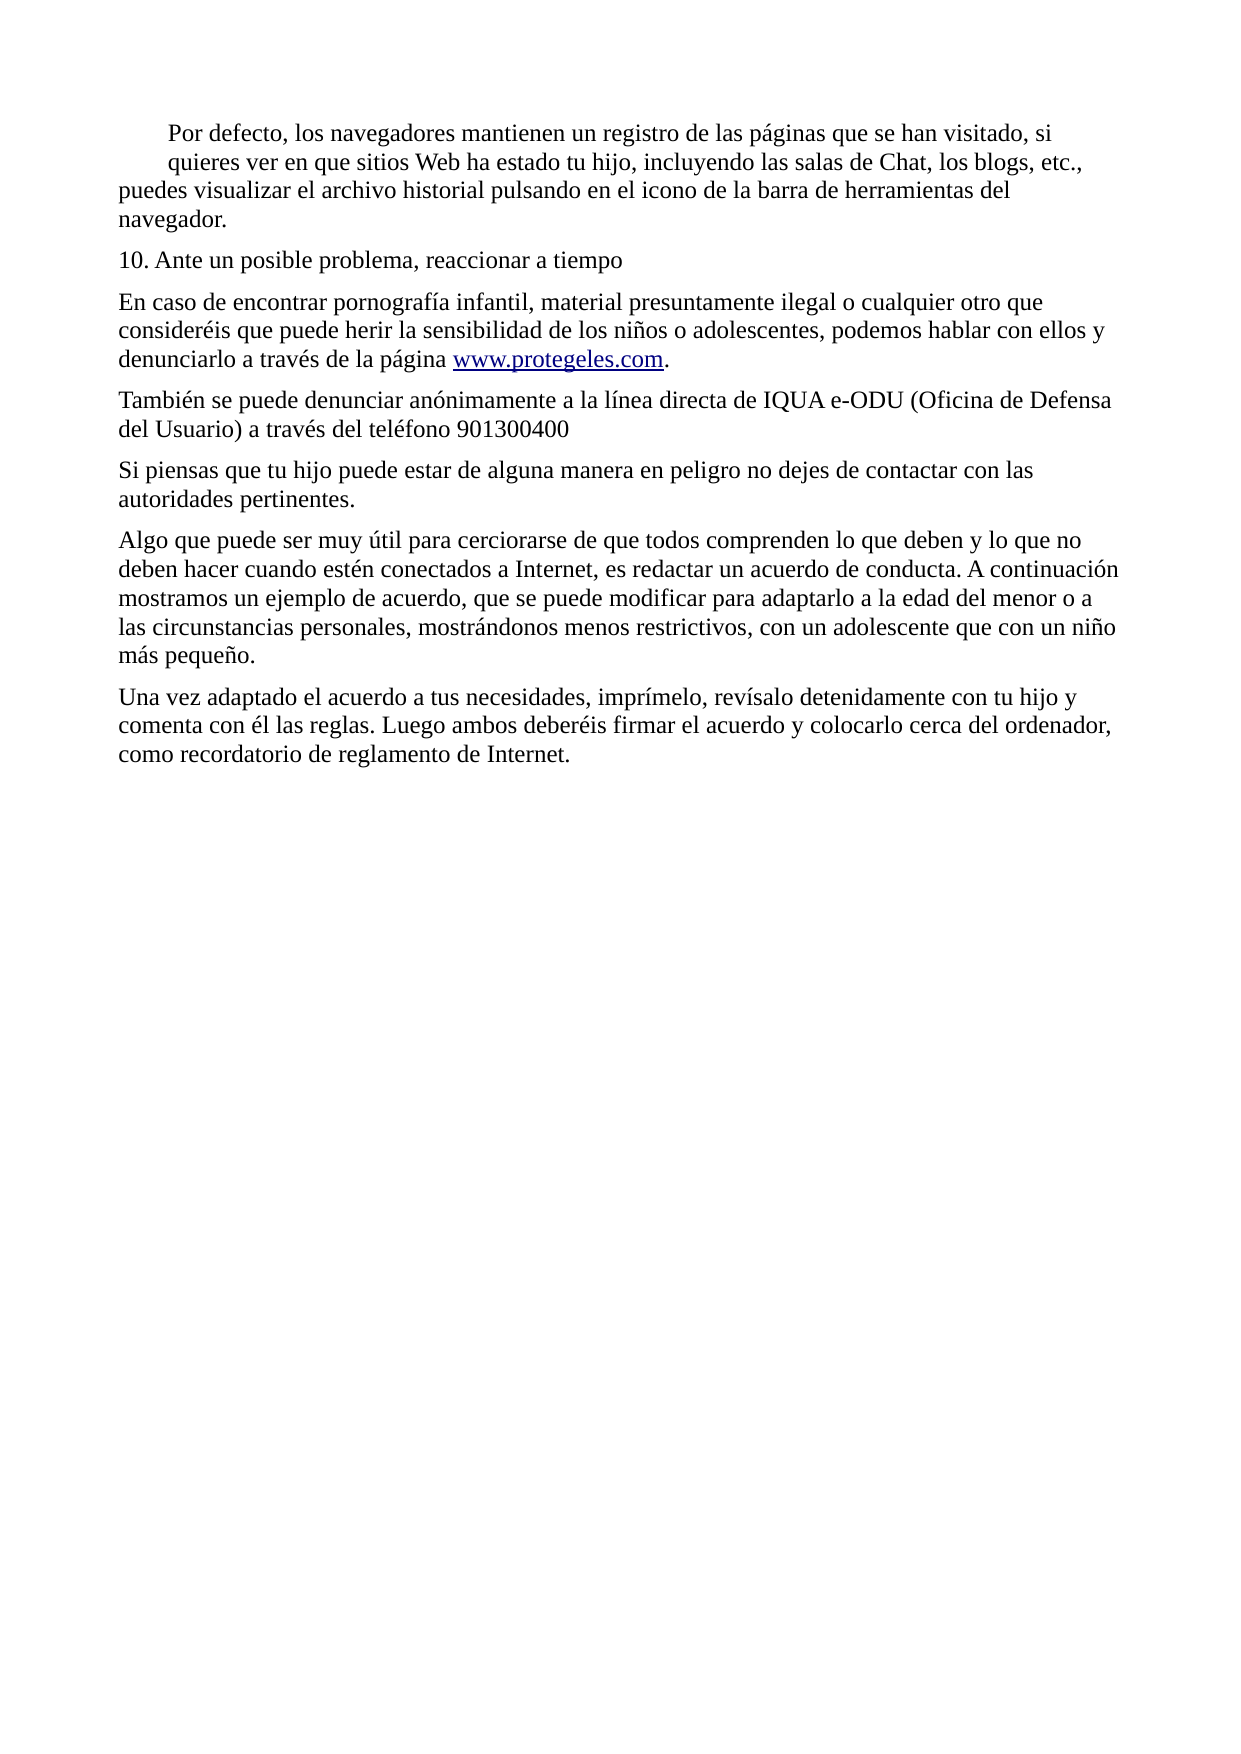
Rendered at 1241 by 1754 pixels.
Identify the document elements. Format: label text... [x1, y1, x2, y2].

text También se puede denunciar anónimamente a la línea directa de IQUA e-ODU (Oficina de Defensa del Usuario) a través del teléfono 901300400 [118, 386, 1122, 443]
text 10. Ante un posible problema, reaccionar a tiempo [118, 246, 1122, 274]
text Si piensas que tu hijo puede estar de alguna manera en peligro no dejes de contactar con las autoridades pertinentes. [118, 456, 1122, 513]
text En caso de encontrar pornografía infantil, material presuntamente ilegal o cualquier otro que consideréis que puede herir la sensibilidad de los niños o adolescentes, podemos hablar con ellos y denunciarlo a través de la página www.protegeles.com. [118, 287, 1122, 373]
text Algo que puede ser muy útil para cerciorarse de que todos comprenden lo que deben y lo que no deben hacer cuando estén conectados a Internet, es redactar un acuerdo de conducta. A continuación mostramos un ejemplo de acuerdo, que se puede modificar para adaptarlo a la edad del menor o a las circunstancias personales, mostrándonos menos restrictivos, con un adolescente que con un niño más pequeño. [118, 526, 1122, 669]
text Por defecto, los navegadores mantienen un registro de las páginas que se han visitado, si quieres ver en que sitios Web ha estado tu hijo, incluyendo las salas de Chat, los blogs, etc., puedes visualizar el archivo historial pulsando en el icono de la barra de herramientas del navegador. [118, 118, 1122, 233]
text Una vez adaptado el acuerdo a tus necesidades, imprímelo, revísalo detenidamente con tu hijo y comenta con él las reglas. Luego ambos deberéis firmar el acuerdo y colocarlo cerca del ordenador, como recordatorio de reglamento de Internet. [118, 682, 1122, 768]
